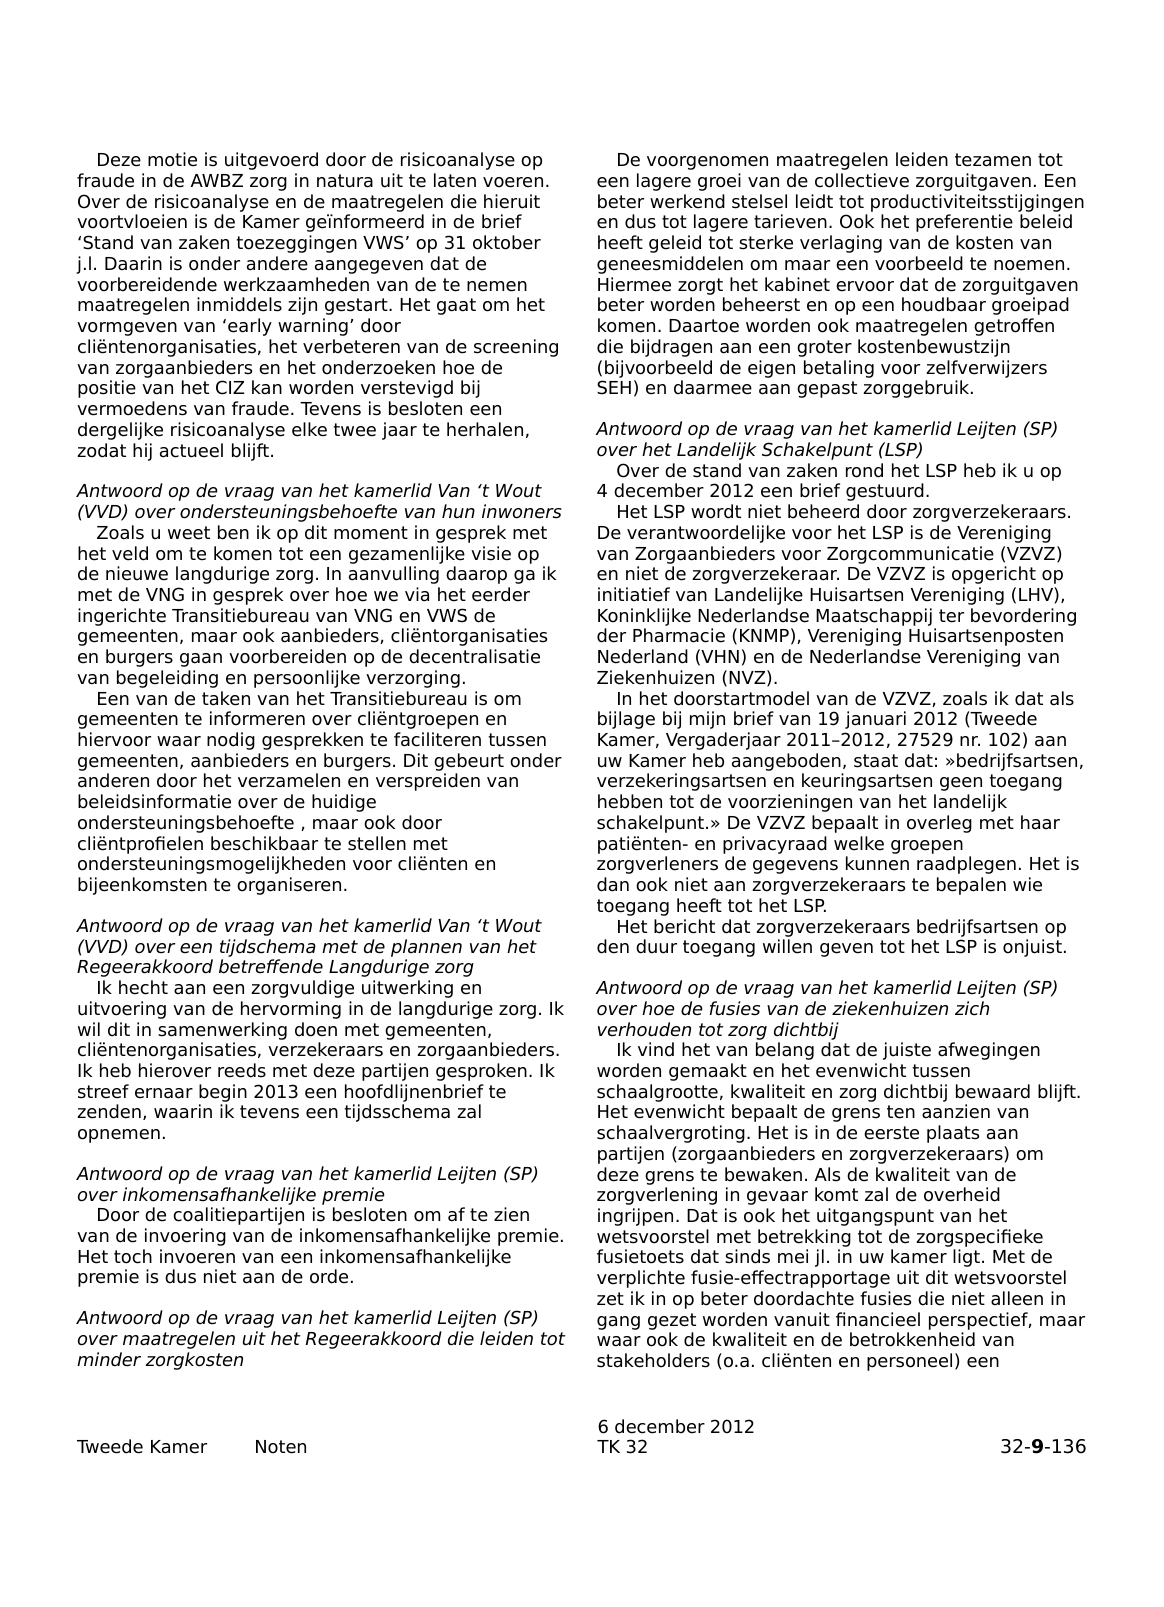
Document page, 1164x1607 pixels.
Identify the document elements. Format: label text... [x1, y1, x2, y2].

text Antwoord op de vraag van het kamerlid Leijten (SP) over inkomensafhankelijke premie [77, 1164, 567, 1205]
text Ik hecht aan een zorgvuldige uitwerking en uitvoering van de hervorming in de langdurige zorg. Ik wil dit in samenwerking doen met gemeenten, cliëntenorganisaties, verzekeraars en zorgaanbieders. Ik heb hierover reeds met deze partijen gesproken. Ik streef ernaar begin 2013 een hoofdlijnenbrief te zenden, waarin ik tevens een tijdsschema zal opnemen. [77, 978, 567, 1144]
text Antwoord op de vraag van het kamerlid Van ‘t Wout (VVD) over ondersteuningsbehoefte van hun inwoners [77, 481, 567, 523]
text Het bericht dat zorgverzekeraars bedrijfsartsen op den duur toegang willen geven tot het LSP is onjuist. [596, 916, 1087, 958]
text Antwoord op de vraag van het kamerlid Van ‘t Wout (VVD) over een tijdschema met de plannen van het Regeerakkoord betreffende Langdurige zorg [77, 916, 567, 978]
text Door de coalitiepartijen is besloten om af te zien van de invoering van de inkomensafhankelijke premie. Het toch invoeren van een inkomensafhankelijke premie is dus niet aan de orde. [77, 1205, 567, 1288]
text Ik vind het van belang dat de juiste afwegingen worden gemaakt en het evenwicht tussen schaalgrootte, kwaliteit en zorg dichtbij bewaard blijft. Het evenwicht bepaalt de grens ten aanzien van schaalvergroting. Het is in de eerste plaats aan partijen (zorgaanbieders en zorgverzekeraars) om deze grens te bewaken. Als de kwaliteit van de zorgverlening in gevaar komt zal de overheid ingrijpen. Dat is ook het uitgangspunt van het wetsvoorstel met betrekking tot de zorgspecifieke fusietoets dat sinds mei jl. in uw kamer ligt. Met de verplichte fusie-effectrapportage uit dit wetsvoorstel zet ik in op beter doordachte fusies die niet alleen in gang gezet worden vanuit financieel perspectief, maar waar ook de kwaliteit en de betrokkenheid van stakeholders (o.a. cliënten en personeel) een [596, 1040, 1087, 1372]
text Een van de taken van het Transitiebureau is om gemeenten te informeren over cliëntgroepen en hiervoor waar nodig gesprekken te faciliteren tussen gemeenten, aanbieders en burgers. Dit gebeurt onder anderen door het verzamelen en verspreiden van beleidsinformatie over de huidige ondersteuningsbehoefte , maar ook door cliëntprofielen beschikbaar te stellen met ondersteuningsmogelijkheden voor cliënten en bijeenkomsten te organiseren. [77, 688, 567, 896]
text Antwoord op de vraag van het kamerlid Leijten (SP) over het Landelijk Schakelpunt (LSP) [596, 419, 1087, 460]
text Zoals u weet ben ik op dit moment in gesprek met het veld om te komen tot een gezamenlijke visie op de nieuwe langdurige zorg. In aanvulling daarop ga ik met de VNG in gesprek over hoe we via het eerder ingerichte Transitiebureau van VNG en VWS de gemeenten, maar ook aanbieders, cliëntorganisaties en burgers gaan voorbereiden op de decentralisatie van begeleiding en persoonlijke verzorging. [77, 523, 567, 688]
text Deze motie is uitgevoerd door de risicoanalyse op fraude in de AWBZ zorg in natura uit te laten voeren. Over de risicoanalyse en de maatregelen die hieruit voortvloeien is de Kamer geïnformeerd in de brief ‘Stand van zaken toezeggingen VWS’ op 31 oktober j.l. Daarin is onder andere aangegeven dat de voorbereidende werkzaamheden van de te nemen maatregelen inmiddels zijn gestart. Het gaat om het vormgeven van ‘early warning’ door cliëntenorganisaties, het verbeteren van de screening van zorgaanbieders en het onderzoeken hoe de positie van het CIZ kan worden verstevigd bij vermoedens van fraude. Tevens is besloten een dergelijke risicoanalyse elke twee jaar te herhalen, zodat hij actueel blijft. [77, 150, 567, 461]
text In het doorstartmodel van de VZVZ, zoals ik dat als bijlage bij mijn brief van 19 januari 2012 (Tweede Kamer, Vergaderjaar 2011–2012, 27529 nr. 102) aan uw Kamer heb aangeboden, staat dat: »bedrijfsartsen, verzekeringsartsen en keuringsartsen geen toegang hebben tot de voorzieningen van het landelijk schakelpunt.» De VZVZ bepaalt in overleg met haar patiënten- en privacyraad welke groepen zorgverleners de gegevens kunnen raadplegen. Het is dan ook niet aan zorgverzekeraars te bepalen wie toegang heeft tot het LSP. [596, 688, 1087, 916]
text Het LSP wordt niet beheerd door zorgverzekeraars. De verantwoordelijke voor het LSP is de Vereniging van Zorgaanbieders voor Zorgcommunicatie (VZVZ) en niet de zorgverzekeraar. De VZVZ is opgericht op initiatief van Landelijke Huisartsen Vereniging (LHV), Koninklijke Nederlandse Maatschappij ter bevordering der Pharmacie (KNMP), Vereniging Huisartsenposten Nederland (VHN) en de Nederlandse Vereniging van Ziekenhuizen (NVZ). [596, 502, 1087, 688]
text Antwoord op de vraag van het kamerlid Leijten (SP) over maatregelen uit het Regeerakkoord die leiden tot minder zorgkosten [77, 1308, 567, 1370]
text Over de stand van zaken rond het LSP heb ik u op 4 december 2012 een brief gestuurd. [596, 460, 1087, 502]
text De voorgenomen maatregelen leiden tezamen tot een lagere groei van de collectieve zorguitgaven. Een beter werkend stelsel leidt tot productiviteitsstijgingen en dus tot lagere tarieven. Ook het preferentie beleid heeft geleid tot sterke verlaging van de kosten van geneesmiddelen om maar een voorbeeld te noemen. Hiermee zorgt het kabinet ervoor dat de zorguitgaven beter worden beheerst en op een houdbaar groeipad komen. Daartoe worden ook maatregelen getroffen die bijdragen aan een groter kostenbewustzijn (bijvoorbeeld de eigen betaling voor zelfverwijzers SEH) en daarmee aan gepast zorggebruik. [596, 150, 1087, 399]
text Antwoord op de vraag van het kamerlid Leijten (SP) over hoe de fusies van de ziekenhuizen zich verhouden tot zorg dichtbij [596, 978, 1087, 1040]
